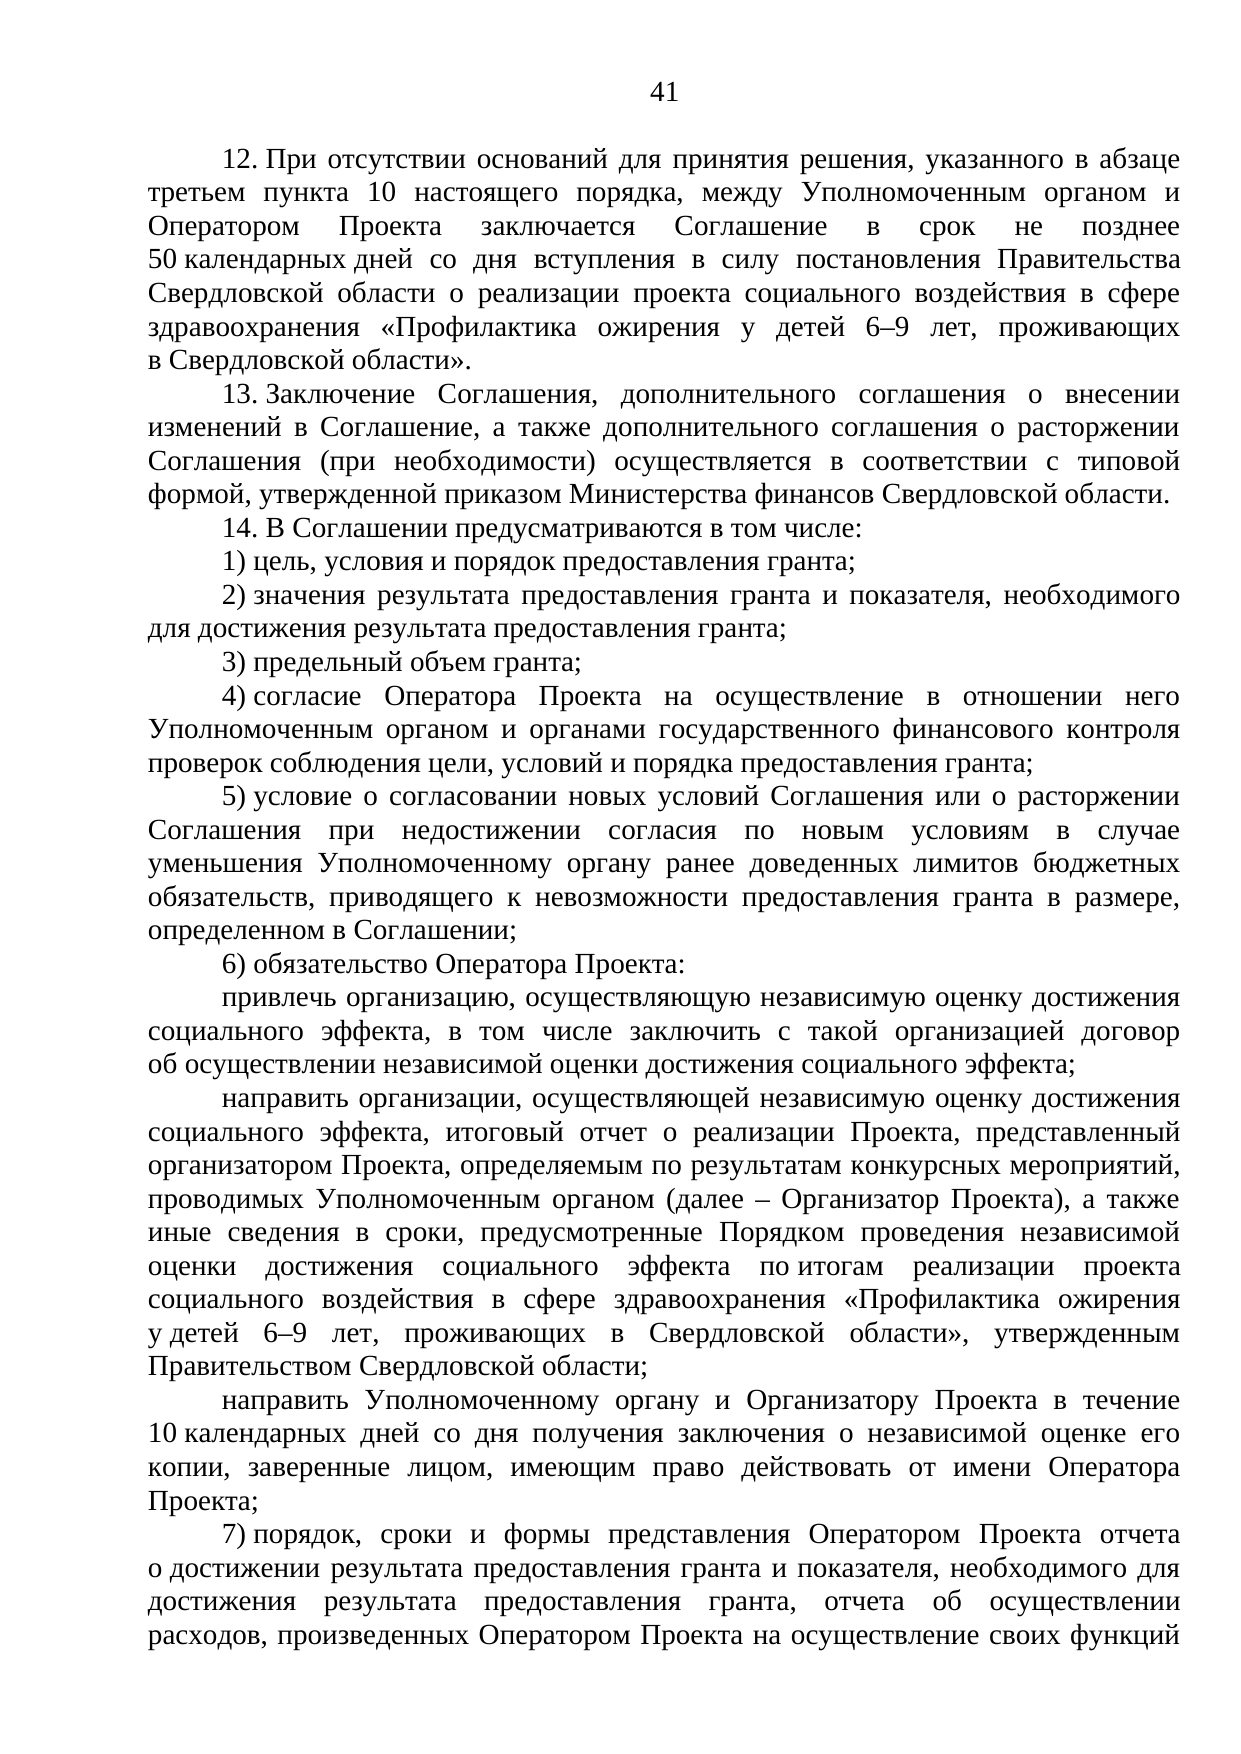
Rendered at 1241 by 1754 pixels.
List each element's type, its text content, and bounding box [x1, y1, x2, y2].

text 12. При отсутствии оснований для принятия решения, указанного в абзаце третьем пункта 10 настоящего порядка, между Уполномоченным органом и Оператором Проекта заключается Соглашение в срок не позднее 50 календарных дней со дня вступления в силу постановления Правительства Свердловской области о реализации проекта социального воздействия в сфере здравоохранения «Профилактика ожирения у детей 6–9 лет, проживающих в Свердловской области». [148, 141, 1181, 376]
text 5) условие о согласовании новых условий Соглашения или о расторжении Соглашения при недостижении согласия по новым условиям в случае уменьшения Уполномоченному органу ранее доведенных лимитов бюджетных обязательств, приводящего к невозможности предоставления гранта в размере, определенном в Соглашении; [148, 778, 1181, 946]
text 3) предельный объем гранта; [148, 644, 1181, 678]
text 6) обязательство Оператора Проекта: [148, 946, 1181, 979]
text 2) значения результата предоставления гранта и показателя, необходимого для достижения результата предоставления гранта; [148, 577, 1181, 644]
text 13. Заключение Соглашения, дополнительного соглашения о внесении изменений в Соглашение, а также дополнительного соглашения о расторжении Соглашения (при необходимости) осуществляется в соответствии с типовой формой, утвержденной приказом Министерства финансов Свердловской области. [148, 376, 1181, 510]
text 4) согласие Оператора Проекта на осуществление в отношении него Уполномоченным органом и органами государственного финансового контроля проверок соблюдения цели, условий и порядка предоставления гранта; [148, 678, 1181, 778]
text направить организации, осуществляющей независимую оценку достижения социального эффекта, итоговый отчет о реализации Проекта, представленный организатором Проекта, определяемым по результатам конкурсных мероприятий, проводимых Уполномоченным органом (далее – Организатор Проекта), а также иные сведения в сроки, предусмотренные Порядком проведения независимой оценки достижения социального эффекта по итогам реализации проекта социального воздействия в сфере здравоохранения «Профилактика ожирения у детей 6–9 лет, проживающих в Свердловской области», утвержденным Правительством Свердловской области; [148, 1080, 1181, 1382]
text 7) порядок, сроки и формы представления Оператором Проекта отчета о достижении результата предоставления гранта и показателя, необходимого для достижения результата предоставления гранта, отчета об осуществлении расходов, произведенных Оператором Проекта на осуществление своих функций [148, 1516, 1181, 1650]
text направить Уполномоченному органу и Организатору Проекта в течение 10 календарных дней со дня получения заключения о независимой оценке его копии, заверенные лицом, имеющим право действовать от имени Оператора Проекта; [148, 1382, 1181, 1516]
text 1) цель, условия и порядок предоставления гранта; [148, 543, 1181, 577]
text 14. В Соглашении предусматриваются в том числе: [148, 510, 1181, 543]
text привлечь организацию, осуществляющую независимую оценку достижения социального эффекта, в том числе заключить с такой организацией договор об осуществлении независимой оценки достижения социального эффекта; [148, 979, 1181, 1080]
